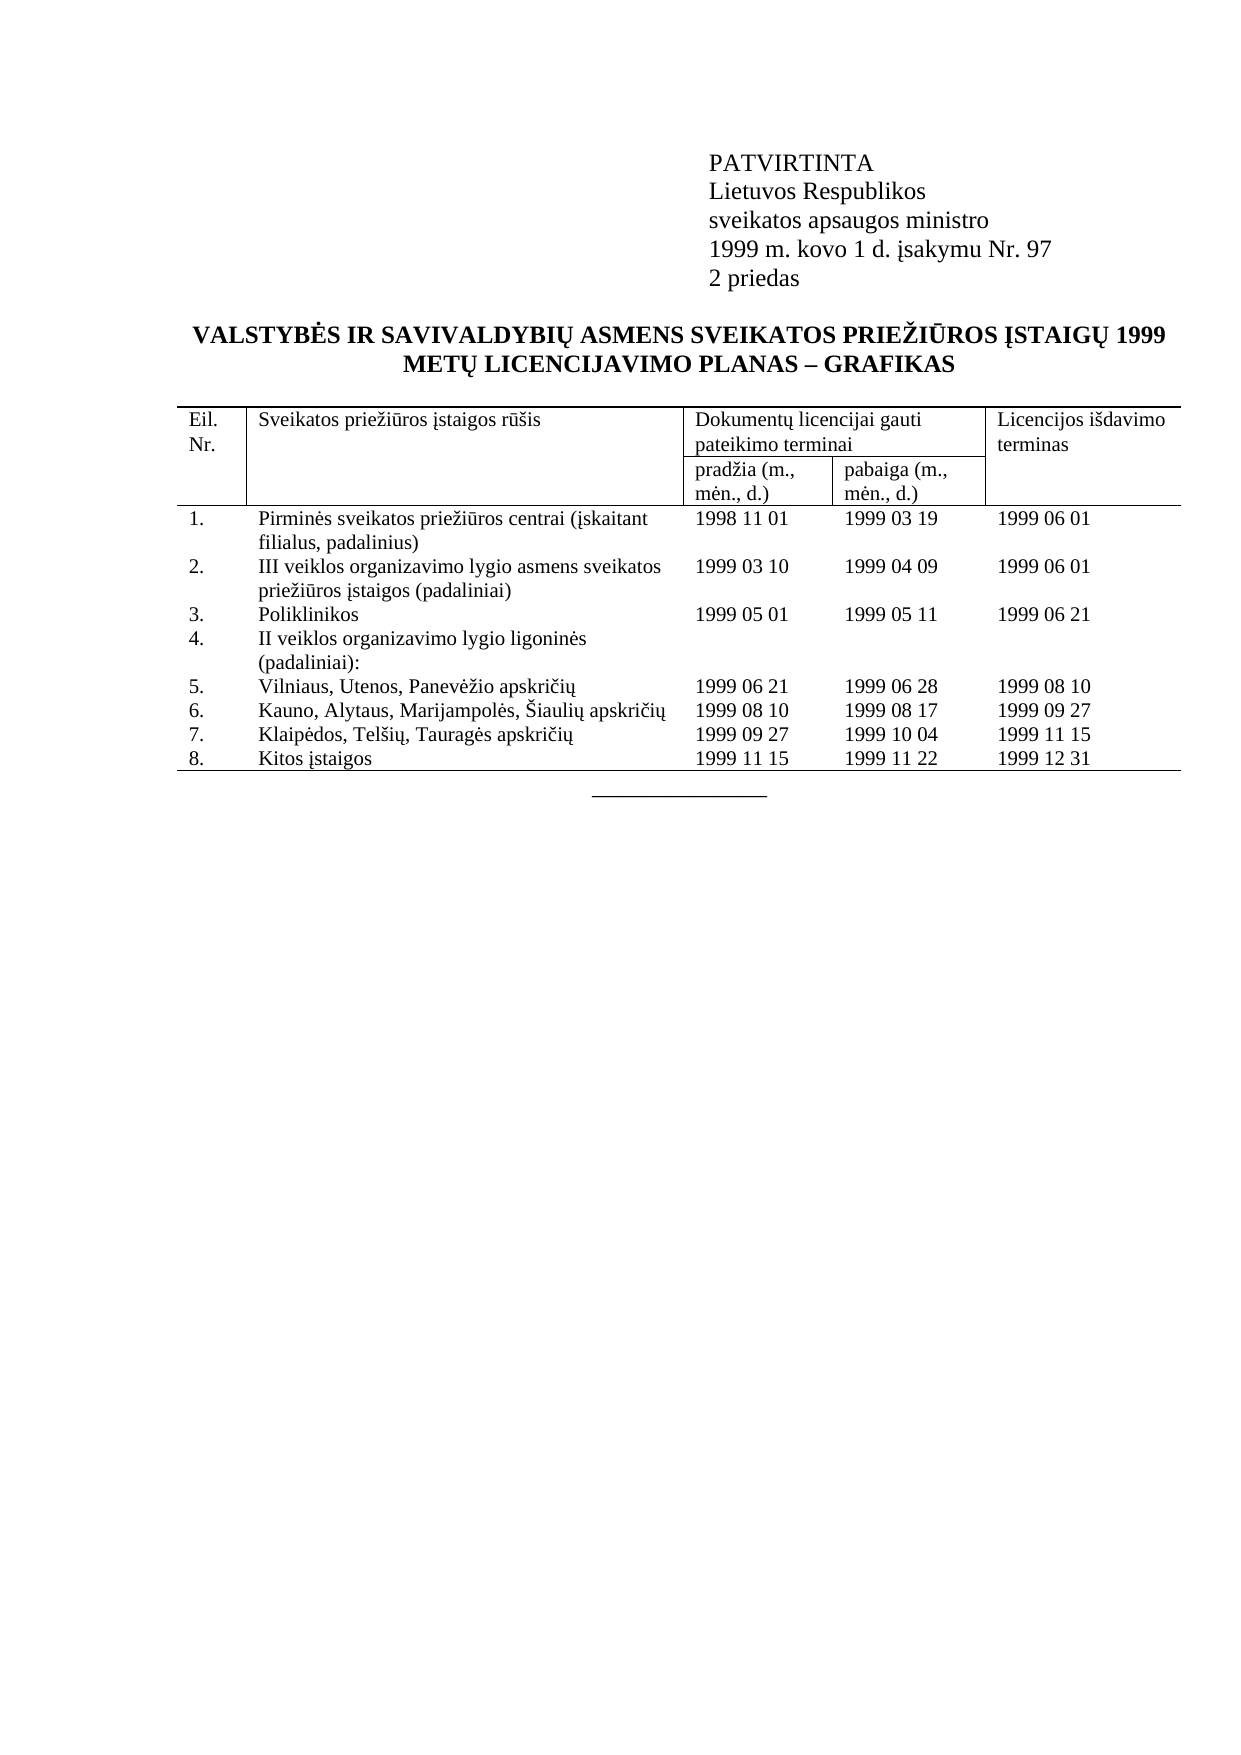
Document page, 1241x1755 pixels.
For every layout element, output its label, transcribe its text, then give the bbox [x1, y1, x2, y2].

table_cell 1999 06 21 [986, 602, 1181, 626]
text 1999 m. kovo 1 d. įsakymu Nr. 97 [177, 234, 1181, 263]
table_cell II veiklos organizavimo lygio ligoninės (padaliniai): [247, 626, 684, 674]
table_cell Pirminės sveikatos priežiūros centrai (įskaitant filialus, padalinius) [247, 506, 684, 554]
table_cell 1999 08 10 [684, 698, 833, 722]
text ______________ [177, 771, 1181, 800]
text sveikatos apsaugos ministro [177, 205, 1181, 234]
text Lietuvos Respublikos [177, 176, 1181, 205]
text 2 priedas [177, 263, 1181, 291]
table_cell 1999 06 01 [986, 554, 1181, 602]
table_cell Kauno, Alytaus, Marijampolės, Šiaulių apskričių [247, 698, 684, 722]
table_cell 1999 11 15 [684, 746, 833, 770]
table_cell [986, 626, 1181, 674]
table_cell 1999 08 10 [986, 674, 1181, 698]
table_header Licencijos išdavimo terminas [986, 408, 1181, 505]
table_header Eil. Nr. [177, 408, 246, 505]
table_cell [833, 626, 986, 674]
table_cell 5. [177, 674, 247, 698]
table_cell 1999 06 01 [986, 506, 1181, 554]
table_header Sveikatos priežiūros įstaigos rūšis [247, 408, 683, 505]
table_cell 1999 12 31 [986, 746, 1181, 770]
table_cell 1999 11 15 [986, 722, 1181, 746]
table_cell 1999 05 11 [833, 602, 986, 626]
table_cell III veiklos organizavimo lygio asmens sveikatos priežiūros įstaigos (padaliniai) [247, 554, 684, 602]
table_cell pabaiga (m., mėn., d.) [833, 457, 985, 505]
table_cell 1. [177, 506, 247, 554]
table_cell 1999 03 19 [833, 506, 986, 554]
table_cell Kitos įstaigos [247, 746, 684, 770]
table_cell 3. [177, 602, 247, 626]
table_cell 1999 09 27 [684, 722, 833, 746]
table_cell 1999 11 22 [833, 746, 986, 770]
table_cell 1999 03 10 [684, 554, 833, 602]
table_cell [684, 626, 833, 674]
table_cell 6. [177, 698, 247, 722]
table_cell 8. [177, 746, 247, 770]
table_cell Poliklinikos [247, 602, 684, 626]
table_cell 1999 05 01 [684, 602, 833, 626]
table_cell pradžia (m., mėn., d.) [684, 457, 832, 505]
table_cell Vilniaus, Utenos, Panevėžio apskričių [247, 674, 684, 698]
table_cell 1999 04 09 [833, 554, 986, 602]
table_cell 1999 10 04 [833, 722, 986, 746]
table_cell 4. [177, 626, 247, 674]
table_cell 1998 11 01 [684, 506, 833, 554]
table_header Dokumentų licencijai gauti pateikimo terminai [684, 408, 985, 456]
table_cell 7. [177, 722, 247, 746]
table_cell 1999 06 21 [684, 674, 833, 698]
table_cell 1999 08 17 [833, 698, 986, 722]
table_cell Klaipėdos, Telšių, Tauragės apskričių [247, 722, 684, 746]
text PATVIRTINTA [177, 148, 1181, 176]
text VALSTYBĖS IR SAVIVALDYBIŲ ASMENS SVEIKATOS PRIEŽIŪROS ĮSTAIGŲ 1999 METŲ LICENCIJAVIMO PLANAS – GRAFIKAS [177, 320, 1181, 378]
table_cell 1999 06 28 [833, 674, 986, 698]
table_cell 2. [177, 554, 247, 602]
table_cell 1999 09 27 [986, 698, 1181, 722]
